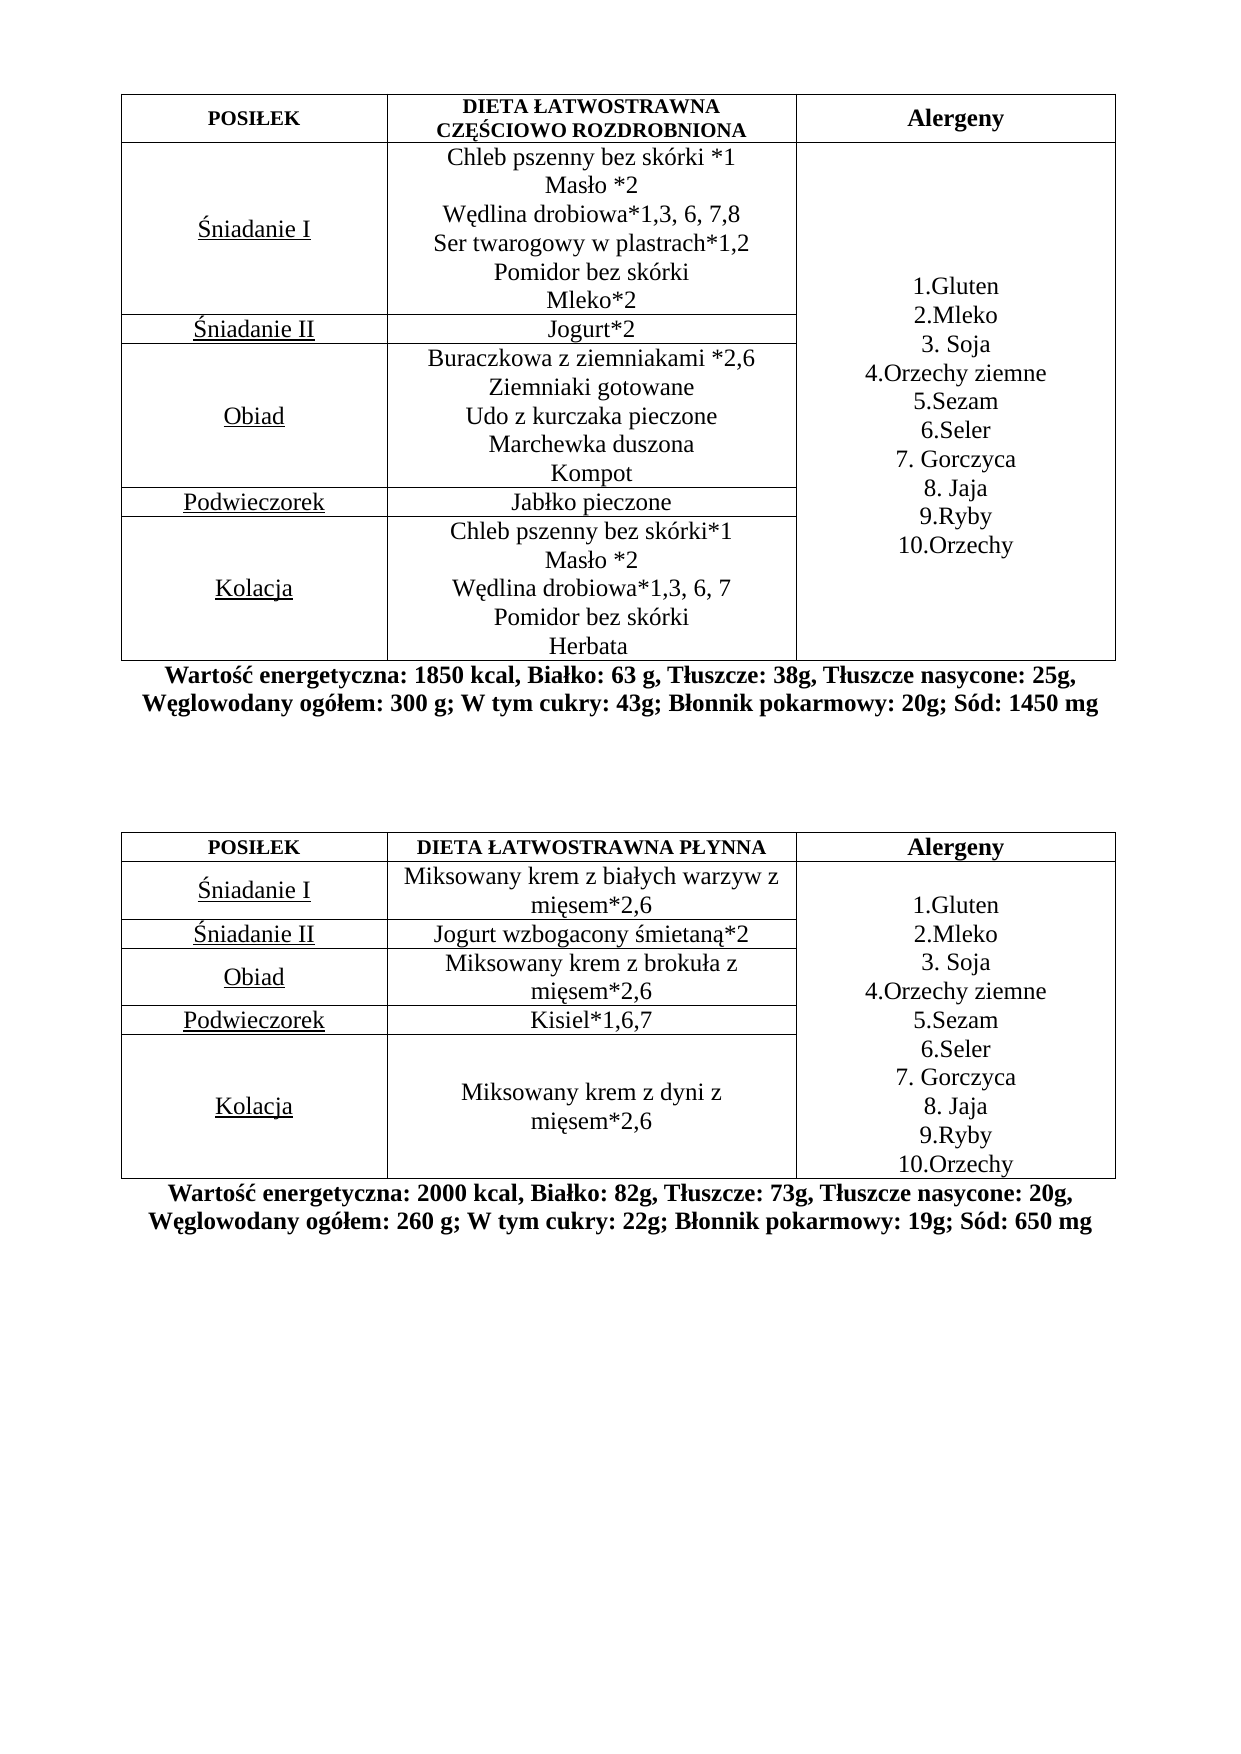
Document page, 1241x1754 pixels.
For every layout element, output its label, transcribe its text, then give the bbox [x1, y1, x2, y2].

text Wartość energetyczna: 1850 kcal, Białko: 63 g, Tłuszcze: 38g, Tłuszcze nasycone: 25g, Węglowodany ogółem: 300 g; W tym cukry: 43g; Błonnik pokarmowy: 20g; Sód: 1450 mg [118, 660, 1122, 717]
table_cell Podwieczorek [122, 488, 387, 516]
table_header POSIŁEK [122, 833, 387, 861]
table_cell Buraczkowa z ziemniakami *2,6 Ziemniaki gotowane Udo z kurczaka pieczone Marchewka duszona Kompot [388, 344, 796, 487]
table_cell Miksowany krem z dyni z mięsem*2,6 [388, 1035, 796, 1177]
table_cell Śniadanie I [122, 862, 387, 919]
table_cell Kolacja [122, 1035, 387, 1177]
table_header POSIŁEK [122, 95, 387, 142]
table_cell 1.Gluten 2.Mleko 3. Soja 4.Orzechy ziemne 5.Sezam 6.Seler 7. Gorczyca 8. Jaja 9.Ryby 10.Orzechy [797, 862, 1115, 1177]
table_cell Chleb pszenny bez skórki *1 Masło *2 Wędlina drobiowa*1,3, 6, 7,8 Ser twarogowy w plastrach*1,2 Pomidor bez skórki Mleko*2 [388, 143, 796, 314]
table_cell Jogurt wzbogacony śmietaną*2 [388, 920, 796, 948]
table_cell Kolacja [122, 517, 387, 660]
table_header DIETA ŁATWOSTRAWNA PŁYNNA [388, 833, 796, 861]
table_cell 1.Gluten 2.Mleko 3. Soja 4.Orzechy ziemne 5.Sezam 6.Seler 7. Gorczyca 8. Jaja 9.Ryby 10.Orzechy [797, 143, 1115, 660]
table_cell Miksowany krem z brokuła z mięsem*2,6 [388, 949, 796, 1005]
table_cell Jogurt*2 [388, 315, 796, 343]
table_cell Miksowany krem z białych warzyw z mięsem*2,6 [388, 862, 796, 919]
table_cell Śniadanie I [122, 143, 387, 314]
table_header Alergeny [797, 95, 1115, 142]
table_cell Jabłko pieczone [388, 488, 796, 516]
table_cell Obiad [122, 344, 387, 487]
text Wartość energetyczna: 2000 kcal, Białko: 82g, Tłuszcze: 73g, Tłuszcze nasycone: 20g, Węglowodany ogółem: 260 g; W tym cukry: 22g; Błonnik pokarmowy: 19g; Sód: 650 mg [118, 1178, 1122, 1235]
table_header Alergeny [797, 833, 1115, 861]
table_cell Śniadanie II [122, 920, 387, 948]
table_cell Podwieczorek [122, 1006, 387, 1034]
table_cell Chleb pszenny bez skórki*1 Masło *2 Wędlina drobiowa*1,3, 6, 7 Pomidor bez skórki Herbata [388, 517, 796, 660]
table_cell Kisiel*1,6,7 [388, 1006, 796, 1034]
table_cell Śniadanie II [122, 315, 387, 343]
table_header DIETA ŁATWOSTRAWNA CZĘŚCIOWO ROZDROBNIONA [388, 95, 796, 142]
table_cell Obiad [122, 949, 387, 1005]
